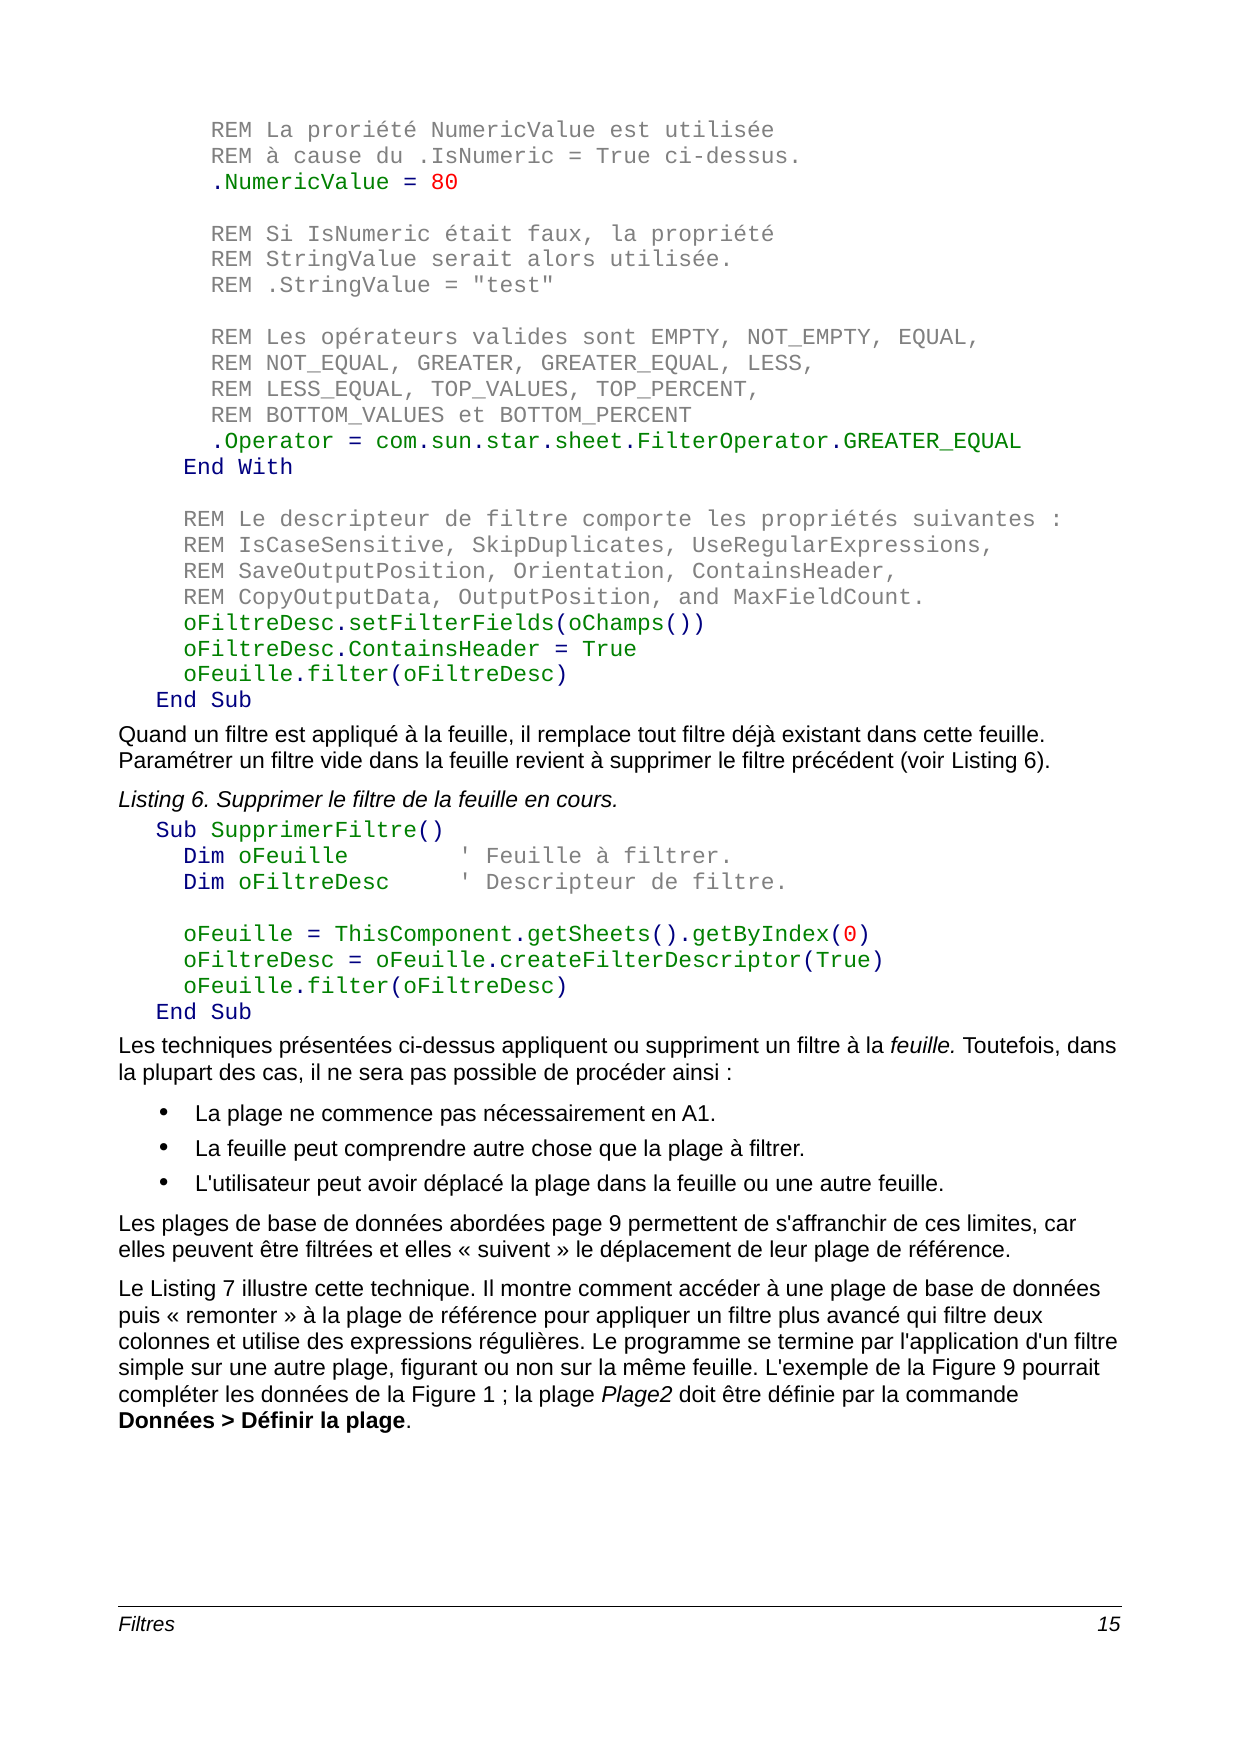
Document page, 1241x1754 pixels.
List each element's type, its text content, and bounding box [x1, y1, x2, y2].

text REM Le descripteur de filtre comporte les propriétés suivantes : [156, 507, 1122, 533]
list La plage ne commence pas nécessairement en A1. [156, 1098, 1122, 1127]
text REM CopyOutputData, OutputPosition, and MaxFieldCount. [156, 585, 1122, 611]
text REM StringValue serait alors utilisée. [156, 248, 1122, 274]
text oFeuille.filter(oFiltreDesc) [156, 663, 1122, 689]
text Les plages de base de données abordées page 9 permettent de s'affranchir de ces limites, car elles peuvent être filtrées et elles « suivent » le déplacement de leur plage de référence. [118, 1210, 1122, 1263]
text .Operator = com.sun.star.sheet.FilterOperator.GREATER_EQUAL [156, 429, 1122, 455]
text REM SaveOutputPosition, Orientation, ContainsHeader, [156, 559, 1122, 585]
list La feuille peut comprendre autre chose que la plage à filtrer. [156, 1133, 1122, 1162]
text REM Si IsNumeric était faux, la propriété [156, 222, 1122, 248]
text oFeuille = ThisComponent.getSheets().getByIndex(0) [156, 922, 1122, 948]
text End Sub [156, 689, 1122, 715]
text Quand un filtre est appliqué à la feuille, il remplace tout filtre déjà existant dans cette feuille. Paramétrer un filtre vide dans la feuille revient à supprimer le filtre précédent (voir Listing 6). [118, 721, 1122, 774]
text REM à cause du .IsNumeric = True ci-dessus. [156, 144, 1122, 170]
text REM LESS_EQUAL, TOP_VALUES, TOP_PERCENT, [156, 377, 1122, 403]
list L'utilisateur peut avoir déplacé la plage dans la feuille ou une autre feuille. [156, 1168, 1122, 1198]
text Dim oFiltreDesc ' Descripteur de filtre. [156, 871, 1122, 897]
text Dim oFeuille ' Feuille à filtrer. [156, 845, 1122, 871]
text End Sub [156, 1000, 1122, 1026]
text REM Les opérateurs valides sont EMPTY, NOT_EMPTY, EQUAL, [156, 326, 1122, 352]
text REM NOT_EQUAL, GREATER, GREATER_EQUAL, LESS, [156, 352, 1122, 377]
text REM IsCaseSensitive, SkipDuplicates, UseRegularExpressions, [156, 533, 1122, 559]
text Listing 6. Supprimer le filtre de la feuille en cours. [118, 786, 1122, 812]
text Sub SupprimerFiltre() [156, 819, 1122, 845]
text REM La proriété NumericValue est utilisée [156, 118, 1122, 144]
text End With [156, 455, 1122, 481]
text Les techniques présentées ci-dessus appliquent ou suppriment un filtre à la feuille. Toutefois, dans la plupart des cas, il ne sera pas possible de procéder ainsi : [118, 1032, 1122, 1085]
text oFiltreDesc = oFeuille.createFilterDescriptor(True) [156, 948, 1122, 974]
text REM BOTTOM_VALUES et BOTTOM_PERCENT [156, 403, 1122, 429]
text Le Listing 7 illustre cette technique. Il montre comment accéder à une plage de base de données puis « remonter » à la plage de référence pour appliquer un filtre plus avancé qui filtre deux colonnes et utilise des expressions régulières. Le programme se termine par l'application d'un filtre simple sur une autre plage, figurant ou non sur la même feuille. L'exemple de la Figure 9 pourrait compléter les données de la Figure 1 ; la plage Plage2 doit être définie par la commande Données > Définir la plage. [118, 1275, 1122, 1433]
text .NumericValue = 80 [156, 170, 1122, 196]
text oFiltreDesc.ContainsHeader = True [156, 637, 1122, 663]
text oFeuille.filter(oFiltreDesc) [156, 974, 1122, 1000]
text oFiltreDesc.setFilterFields(oChamps()) [156, 611, 1122, 637]
text REM .StringValue = "test" [156, 274, 1122, 300]
